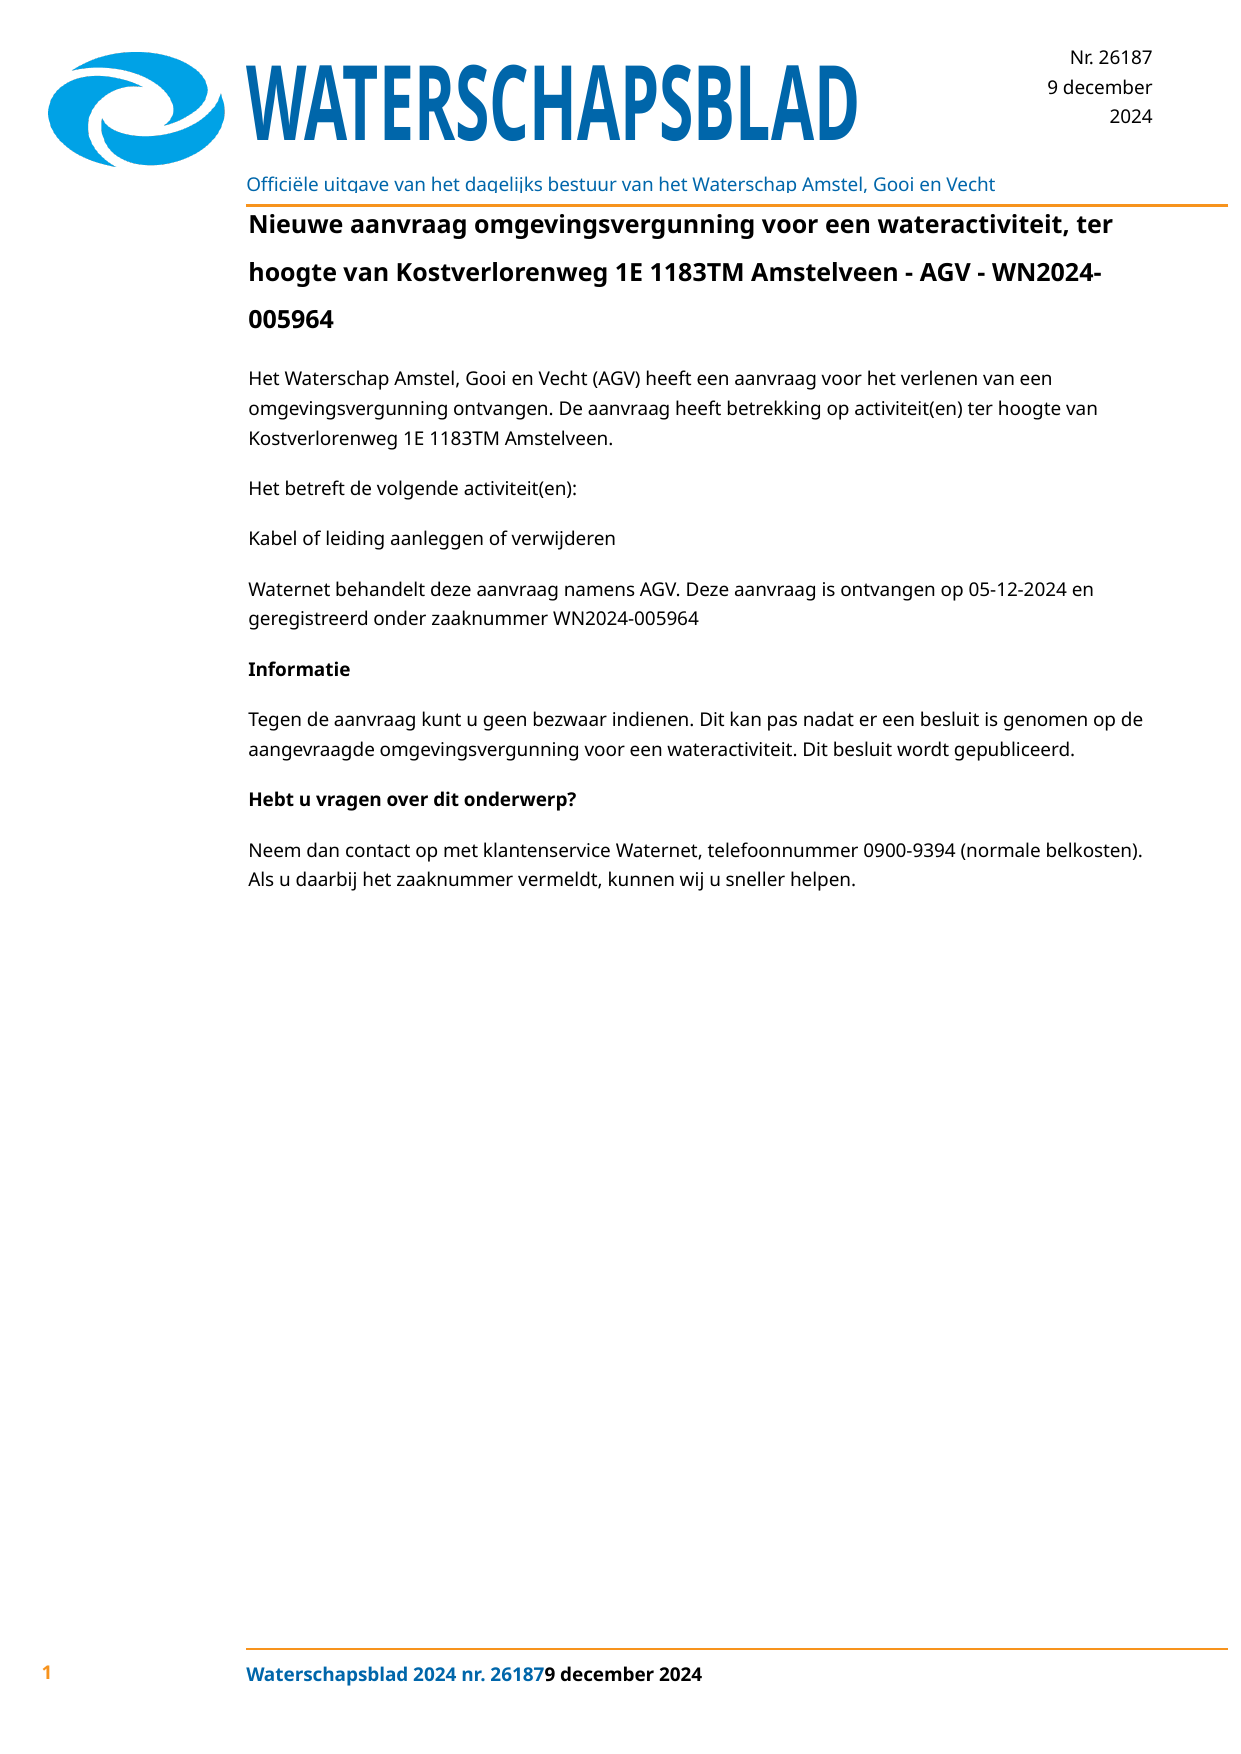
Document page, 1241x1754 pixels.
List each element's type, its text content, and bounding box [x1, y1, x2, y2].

text Hebt u vragen over dit onderwerp? [248, 786, 1152, 812]
text Neem dan contact op met klantenservice Waternet, telefoonnummer 0900-9394 (normale belkosten). Als u daarbij het zaaknummer vermeldt, kunnen wij u sneller helpen. [248, 837, 1152, 892]
text Waternet behandelt deze aanvraag namens AGV. Deze aanvraag is ontvangen op 05-12-2024 en geregistreerd onder zaaknummer WN2024-005964 [248, 576, 1152, 631]
text Het Waterschap Amstel, Gooi en Vecht (AGV) heeft een aanvraag voor het verlenen van een omgevingsvergunning ontvangen. De aanvraag heeft betrekking op activiteit(en) ter hoogte van Kostverlorenweg 1E 1183TM Amstelveen. [248, 366, 1152, 450]
text Het betreft de volgende activiteit(en): [248, 475, 1152, 501]
text Informatie [248, 656, 1152, 682]
text Kabel of leiding aanleggen of verwijderen [248, 526, 1152, 551]
picture [41, 47, 231, 172]
text Tegen de aanvraag kunt u geen bezwaar indienen. Dit kan pas nadat er een besluit is genomen op de aangevraagde omgevingsvergunning voor een wateractiviteit. Dit besluit wordt gepubliceerd. [248, 706, 1152, 762]
text Nieuwe aanvraag omgevingsvergunning voor een wateractiviteit, ter hoogte van Kostverlorenweg 1E 1183TM Amstelveen - AGV - WN2024-005964 [248, 207, 1152, 336]
